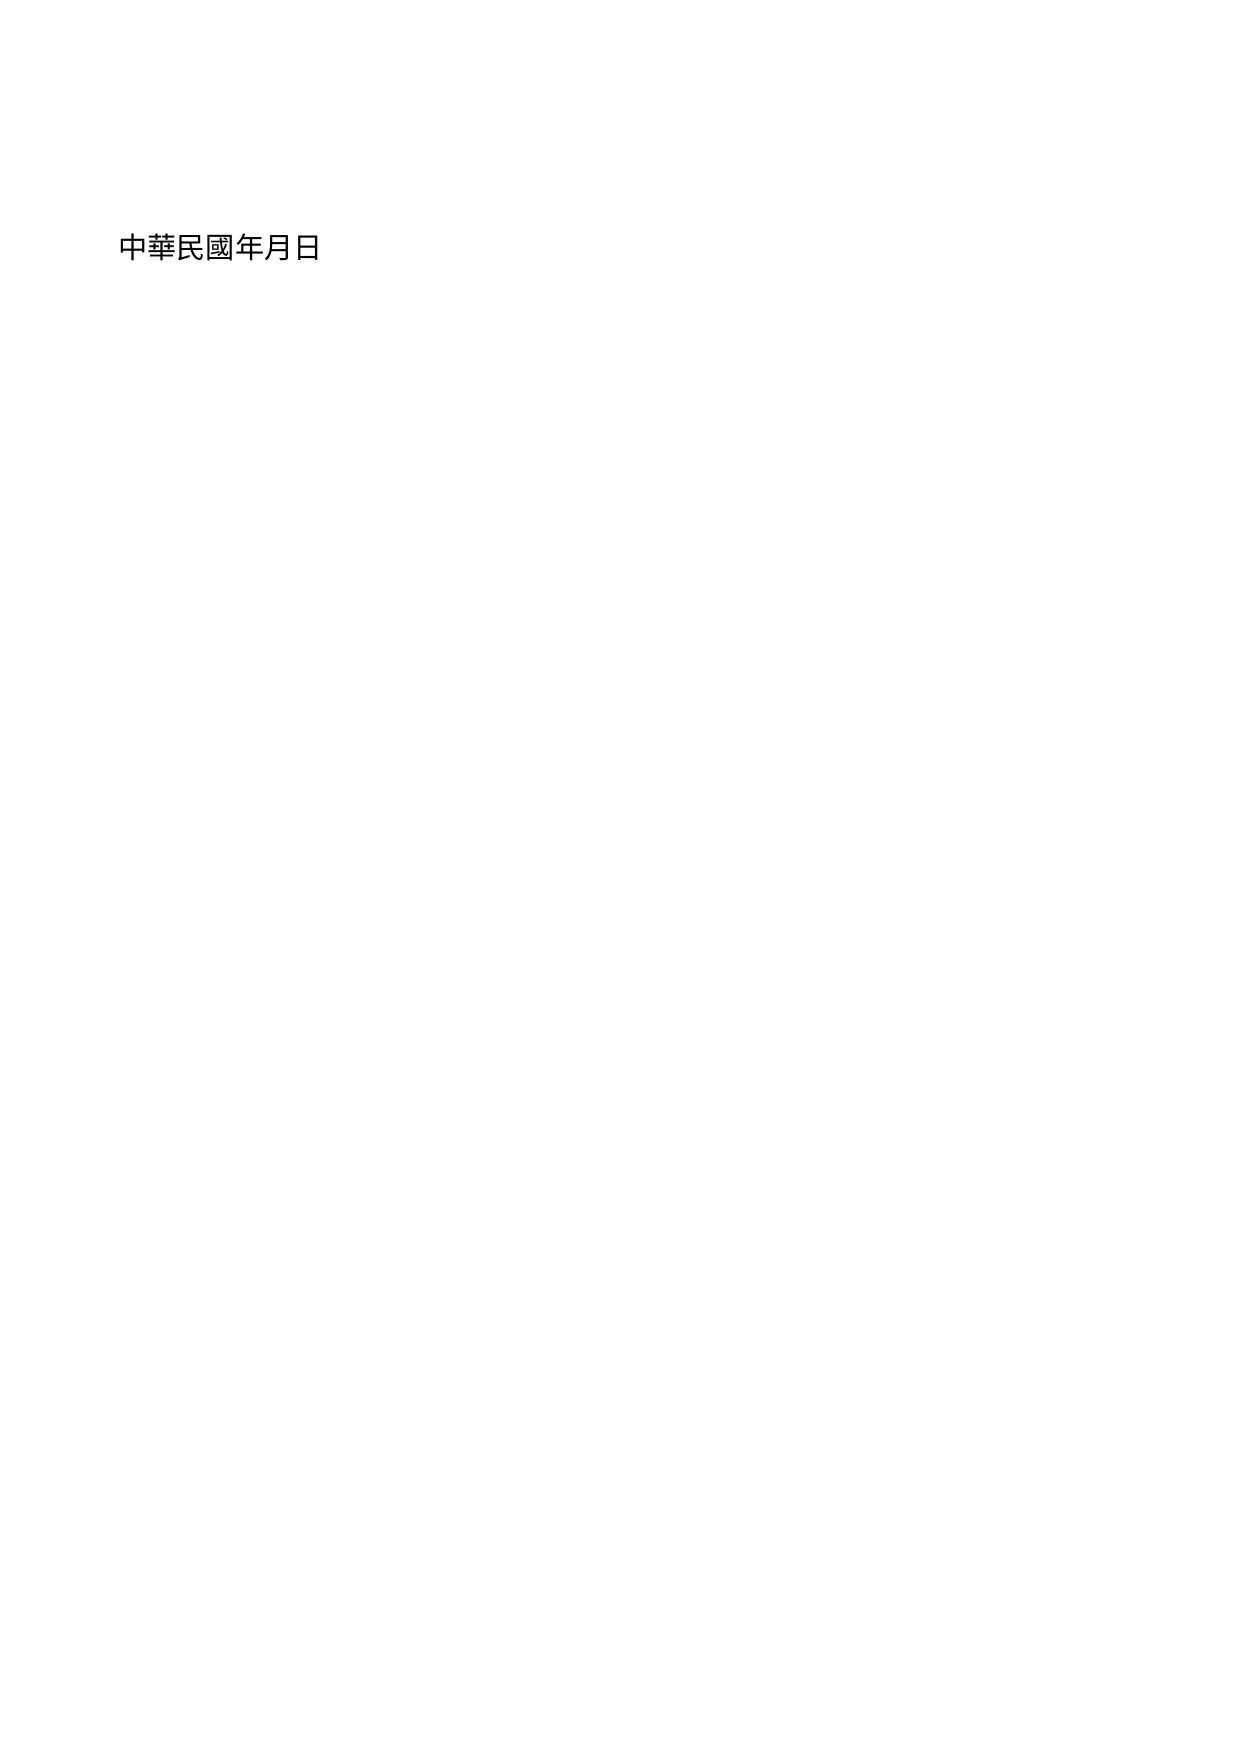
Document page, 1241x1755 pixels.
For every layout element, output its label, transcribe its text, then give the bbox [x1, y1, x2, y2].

text 中華民國年月日 [118, 204, 1122, 267]
